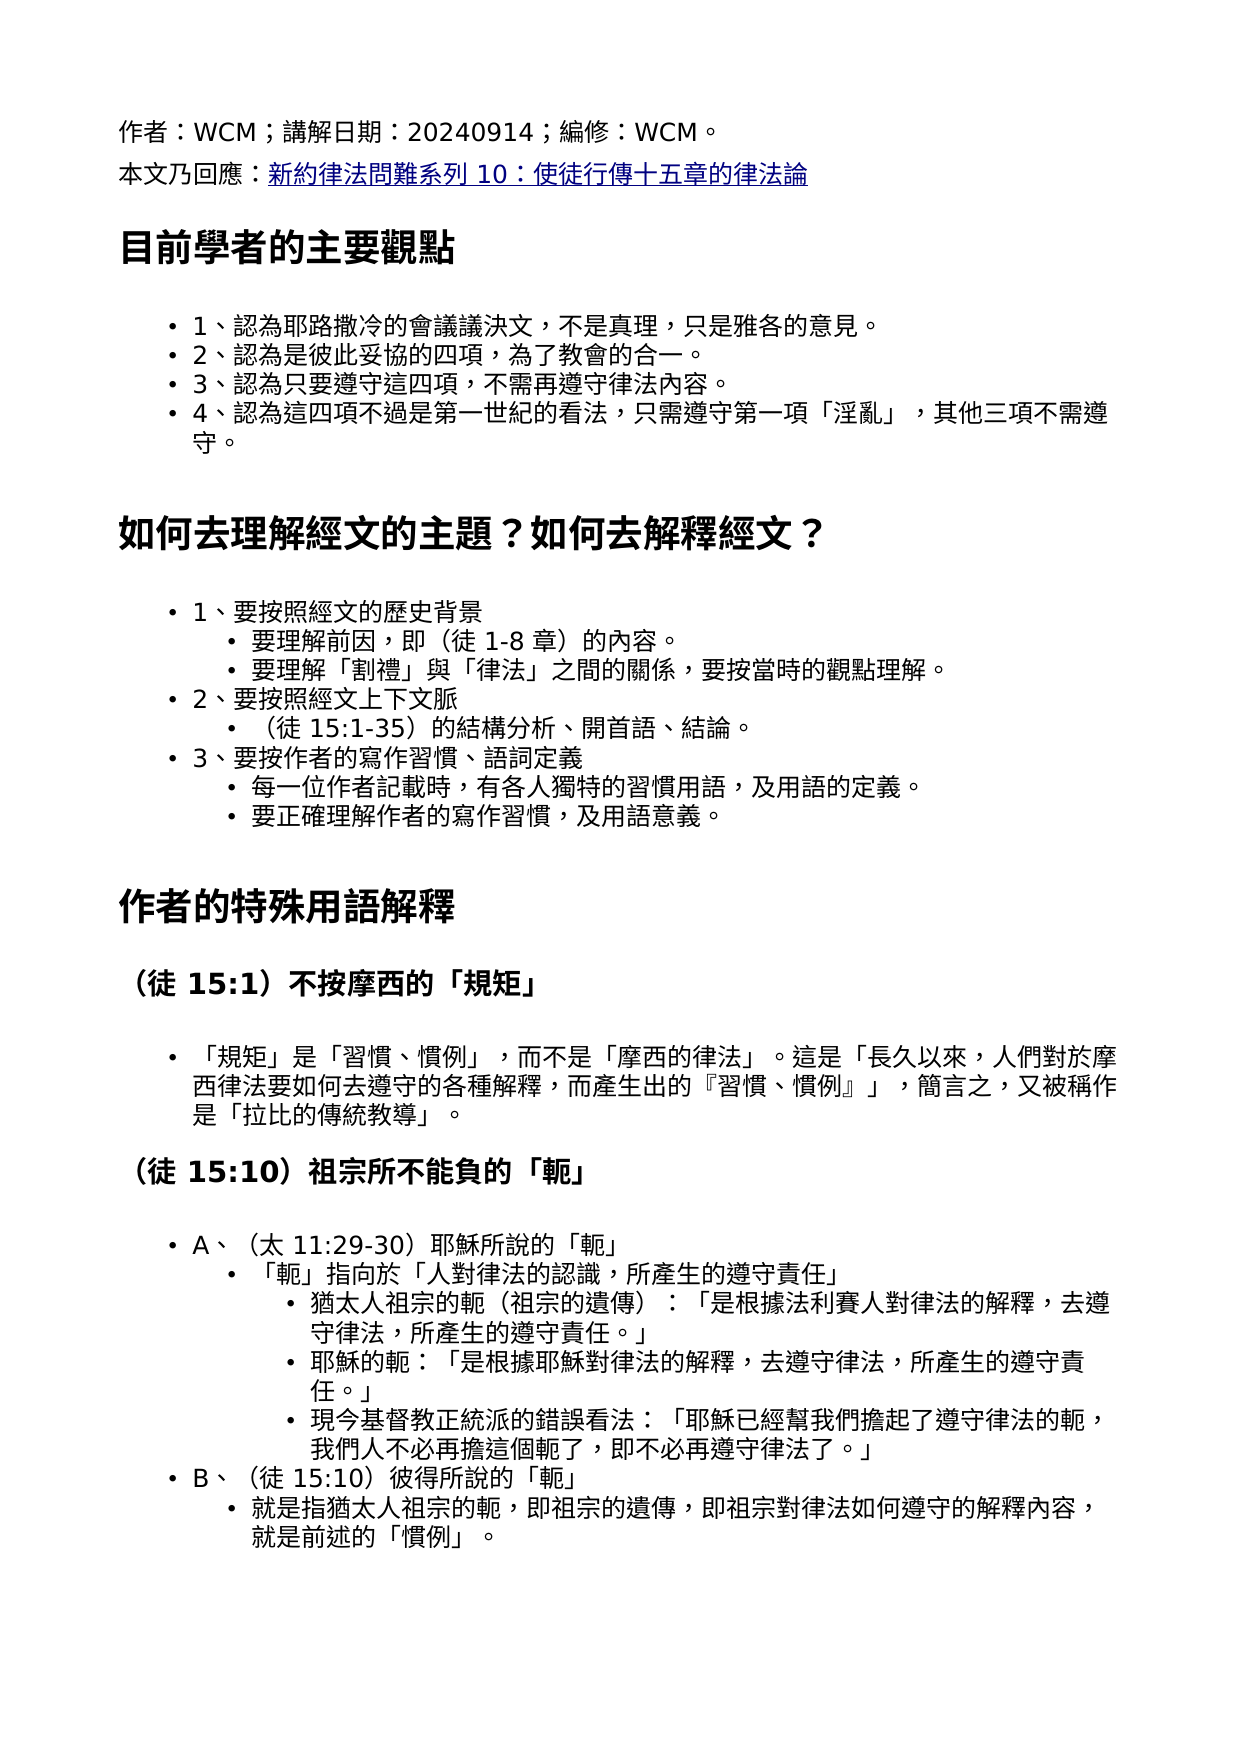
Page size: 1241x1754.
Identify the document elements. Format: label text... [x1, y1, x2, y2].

list 要理解「割禮」與「律法」之間的關係，要按當時的觀點理解。 [236, 656, 1122, 686]
list 2、認為是彼此妥協的四項，為了教會的合一。 [177, 341, 1122, 370]
subtitle 作者的特殊用語解釋 [118, 886, 1122, 929]
list 4、認為這四項不過是第一世紀的看法，只需遵守第一項「淫亂」，其他三項不需遵守。 [177, 399, 1122, 458]
subtitle 如何去理解經文的主題？如何去解釋經文？ [118, 512, 1122, 556]
list A、（太 11:29-30）耶穌所說的「軛」 [177, 1231, 1122, 1261]
list 3、要按作者的寫作習慣、語詞定義 [177, 744, 1122, 773]
list 猶太人祖宗的軛（祖宗的遺傳）：「是根據法利賽人對律法的解釋，去遵守律法，所產生的遵守責任。」 [295, 1290, 1122, 1348]
list 就是指猶太人祖宗的軛，即祖宗的遺傳，即祖宗對律法如何遵守的解釋內容，就是前述的「慣例」。 [236, 1494, 1122, 1552]
list 「軛」指向於「人對律法的認識，所產生的遵守責任」 [236, 1261, 1122, 1290]
list 現今基督教正統派的錯誤看法：「耶穌已經幫我們擔起了遵守律法的軛，我們人不必再擔這個軛了，即不必再遵守律法了。」 [295, 1406, 1122, 1465]
list （徒 15:1-35）的結構分析、開首語、結論。 [236, 715, 1122, 744]
list 耶穌的軛：「是根據耶穌對律法的解釋，去遵守律法，所產生的遵守責任。」 [295, 1348, 1122, 1406]
subtitle （徒 15:1）不按摩西的「規矩」 [118, 967, 1122, 1001]
subtitle （徒 15:10）祖宗所不能負的「軛」 [118, 1155, 1122, 1189]
list 1、要按照經文的歷史背景 [177, 598, 1122, 627]
text 本文乃回應：新約律法問難系列 10：使徒行傳十五章的律法論 [118, 160, 1122, 189]
list 「規矩」是「習慣、慣例」，而不是「摩西的律法」。這是「長久以來，人們對於摩西律法要如何去遵守的各種解釋，而產生出的『習慣、慣例』」，簡言之，又被稱作是「拉比的傳統教導」。 [177, 1043, 1122, 1130]
text 作者：WCM；講解日期：20240914；編修：WCM。 [118, 118, 1122, 147]
list 3、認為只要遵守這四項，不需再遵守律法內容。 [177, 370, 1122, 399]
list 要正確理解作者的寫作習慣，及用語意義。 [236, 802, 1122, 831]
list 2、要按照經文上下文脈 [177, 686, 1122, 715]
list B、（徒 15:10）彼得所說的「軛」 [177, 1465, 1122, 1494]
list 1、認為耶路撒冷的會議議決文，不是真理，只是雅各的意見。 [177, 312, 1122, 341]
list 每一位作者記載時，有各人獨特的習慣用語，及用語的定義。 [236, 773, 1122, 802]
subtitle 目前學者的主要觀點 [118, 226, 1122, 270]
list 要理解前因，即（徒 1-8 章）的內容。 [236, 627, 1122, 656]
